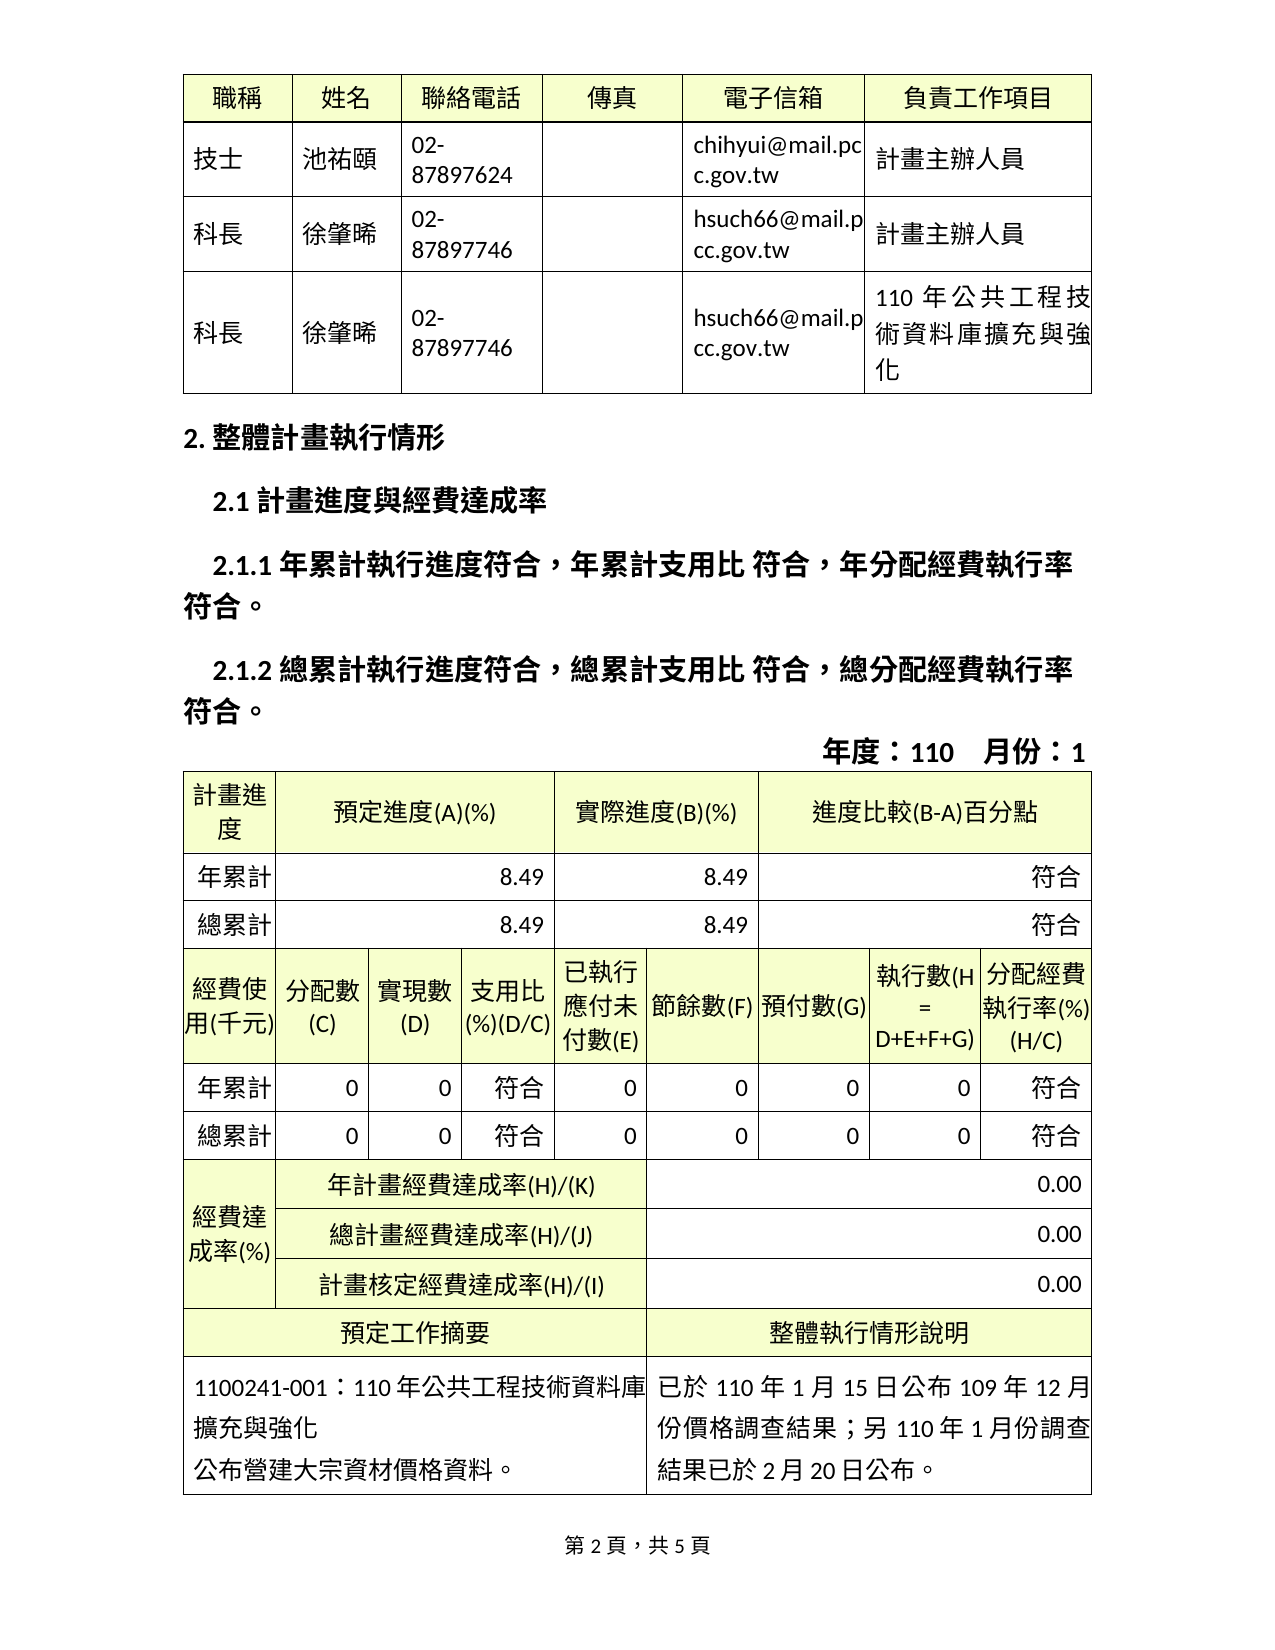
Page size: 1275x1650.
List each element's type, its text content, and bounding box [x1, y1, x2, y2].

table_cell 0.00 [647, 1259, 1091, 1308]
table_cell 整體執行情形說明 [647, 1309, 1091, 1356]
table_cell 0 [369, 1064, 461, 1111]
table_cell 徐肇晞 [293, 272, 401, 393]
table_cell 計畫主辦人員 [865, 197, 1091, 271]
table_cell 8.49 [555, 854, 758, 900]
table_cell 分配數(C) [276, 949, 368, 1063]
table_cell 預付數(G) [759, 949, 869, 1063]
table_cell 計畫主辦人員 [865, 123, 1091, 196]
table_cell 分配經費執行率(%) (H/C) [981, 949, 1091, 1063]
table_cell 年累計 [184, 1064, 275, 1111]
table_header 預定進度(A)(%) [276, 772, 554, 852]
table_cell 符合 [462, 1064, 554, 1111]
table_cell 實現數(D) [369, 949, 461, 1063]
text 2.1.1 年累計執行進度符合，年累計支用比 符合，年分配經費執行率 符合。 [183, 541, 1092, 626]
text 2.1.2 總累計執行進度符合，總累計支用比 符合，總分配經費執行率 符合。 [183, 646, 1092, 731]
table_cell 預定工作摘要 [184, 1309, 646, 1356]
table_header 電子信箱 [683, 75, 864, 121]
table_cell 0 [647, 1064, 758, 1111]
table_cell [543, 272, 682, 393]
table_cell 02-87897746 [402, 272, 542, 393]
table_cell 0 [555, 1112, 646, 1158]
table_cell 0 [555, 1064, 646, 1111]
table_cell 02-87897624 [402, 123, 542, 196]
table_cell 總計畫經費達成率(H)/(J) [276, 1209, 646, 1258]
table_cell 0.00 [647, 1209, 1091, 1258]
table_cell 符合 [462, 1112, 554, 1158]
table_cell [543, 123, 682, 196]
table_cell 8.49 [555, 901, 758, 948]
table_cell 0.00 [647, 1160, 1091, 1208]
table_cell 0 [276, 1064, 368, 1111]
table_cell 年計畫經費達成率(H)/(K) [276, 1160, 646, 1208]
table_cell 徐肇晞 [293, 197, 401, 271]
table_cell 符合 [759, 854, 1091, 900]
table_cell 0 [647, 1112, 758, 1158]
table_cell 計畫核定經費達成率(H)/(I) [276, 1259, 646, 1308]
table_cell 1100241-001：110年公共工程技術資料庫擴充與強化 公布營建大宗資材價格資料。 [184, 1357, 646, 1494]
text 2. 整體計畫執行情形 [183, 415, 1092, 457]
table_cell 符合 [981, 1112, 1091, 1158]
table_cell 8.49 [276, 901, 554, 948]
table_cell chihyui@mail.pcc.gov.tw [683, 123, 864, 196]
table_cell 0 [870, 1064, 980, 1111]
table_cell hsuch66@mail.pcc.gov.tw [683, 272, 864, 393]
text 年度：110 月份：1 [183, 731, 1092, 771]
table_cell 經費使用(千元) [184, 949, 275, 1063]
table_cell 0 [870, 1112, 980, 1158]
table_cell [543, 197, 682, 271]
table_cell 科長 [184, 272, 292, 393]
table_cell 執行數(H = D+E+F+G) [870, 949, 980, 1063]
table_cell 科長 [184, 197, 292, 271]
table_cell 節餘數(F) [647, 949, 758, 1063]
table_header 計畫進度 [184, 772, 275, 852]
table_header 負責工作項目 [865, 75, 1091, 121]
table_header 職稱 [184, 75, 292, 121]
table_header 聯絡電話 [402, 75, 542, 121]
table_cell 0 [276, 1112, 368, 1158]
table_cell 年累計 [184, 854, 275, 900]
table_header 實際進度(B)(%) [555, 772, 758, 852]
table_header 姓名 [293, 75, 401, 121]
table_cell 0 [759, 1112, 869, 1158]
table_cell 經費達成率(%) [184, 1160, 275, 1308]
table_cell 8.49 [276, 854, 554, 900]
table_cell 已於110年1月15日公布109年12月份價格調查結果；另110年1月份調查結果已於2月20日公布。 [647, 1357, 1091, 1494]
table_cell 02-87897746 [402, 197, 542, 271]
table_cell 符合 [759, 901, 1091, 948]
table_cell 總累計 [184, 1112, 275, 1158]
table_cell 技士 [184, 123, 292, 196]
table_cell 池祐頤 [293, 123, 401, 196]
table_header 進度比較(B-A)百分點 [759, 772, 1091, 852]
table_cell 總累計 [184, 901, 275, 948]
table_cell 支用比(%)(D/C) [462, 949, 554, 1063]
table_cell hsuch66@mail.pcc.gov.tw [683, 197, 864, 271]
table_cell 0 [369, 1112, 461, 1158]
table_cell 110年公共工程技術資料庫擴充與強化 [865, 272, 1091, 393]
table_header 傳真 [543, 75, 682, 121]
table_cell 已執行應付未付數(E) [555, 949, 646, 1063]
table_cell 符合 [981, 1064, 1091, 1111]
text 2.1 計畫進度與經費達成率 [183, 478, 1092, 520]
table_cell 0 [759, 1064, 869, 1111]
